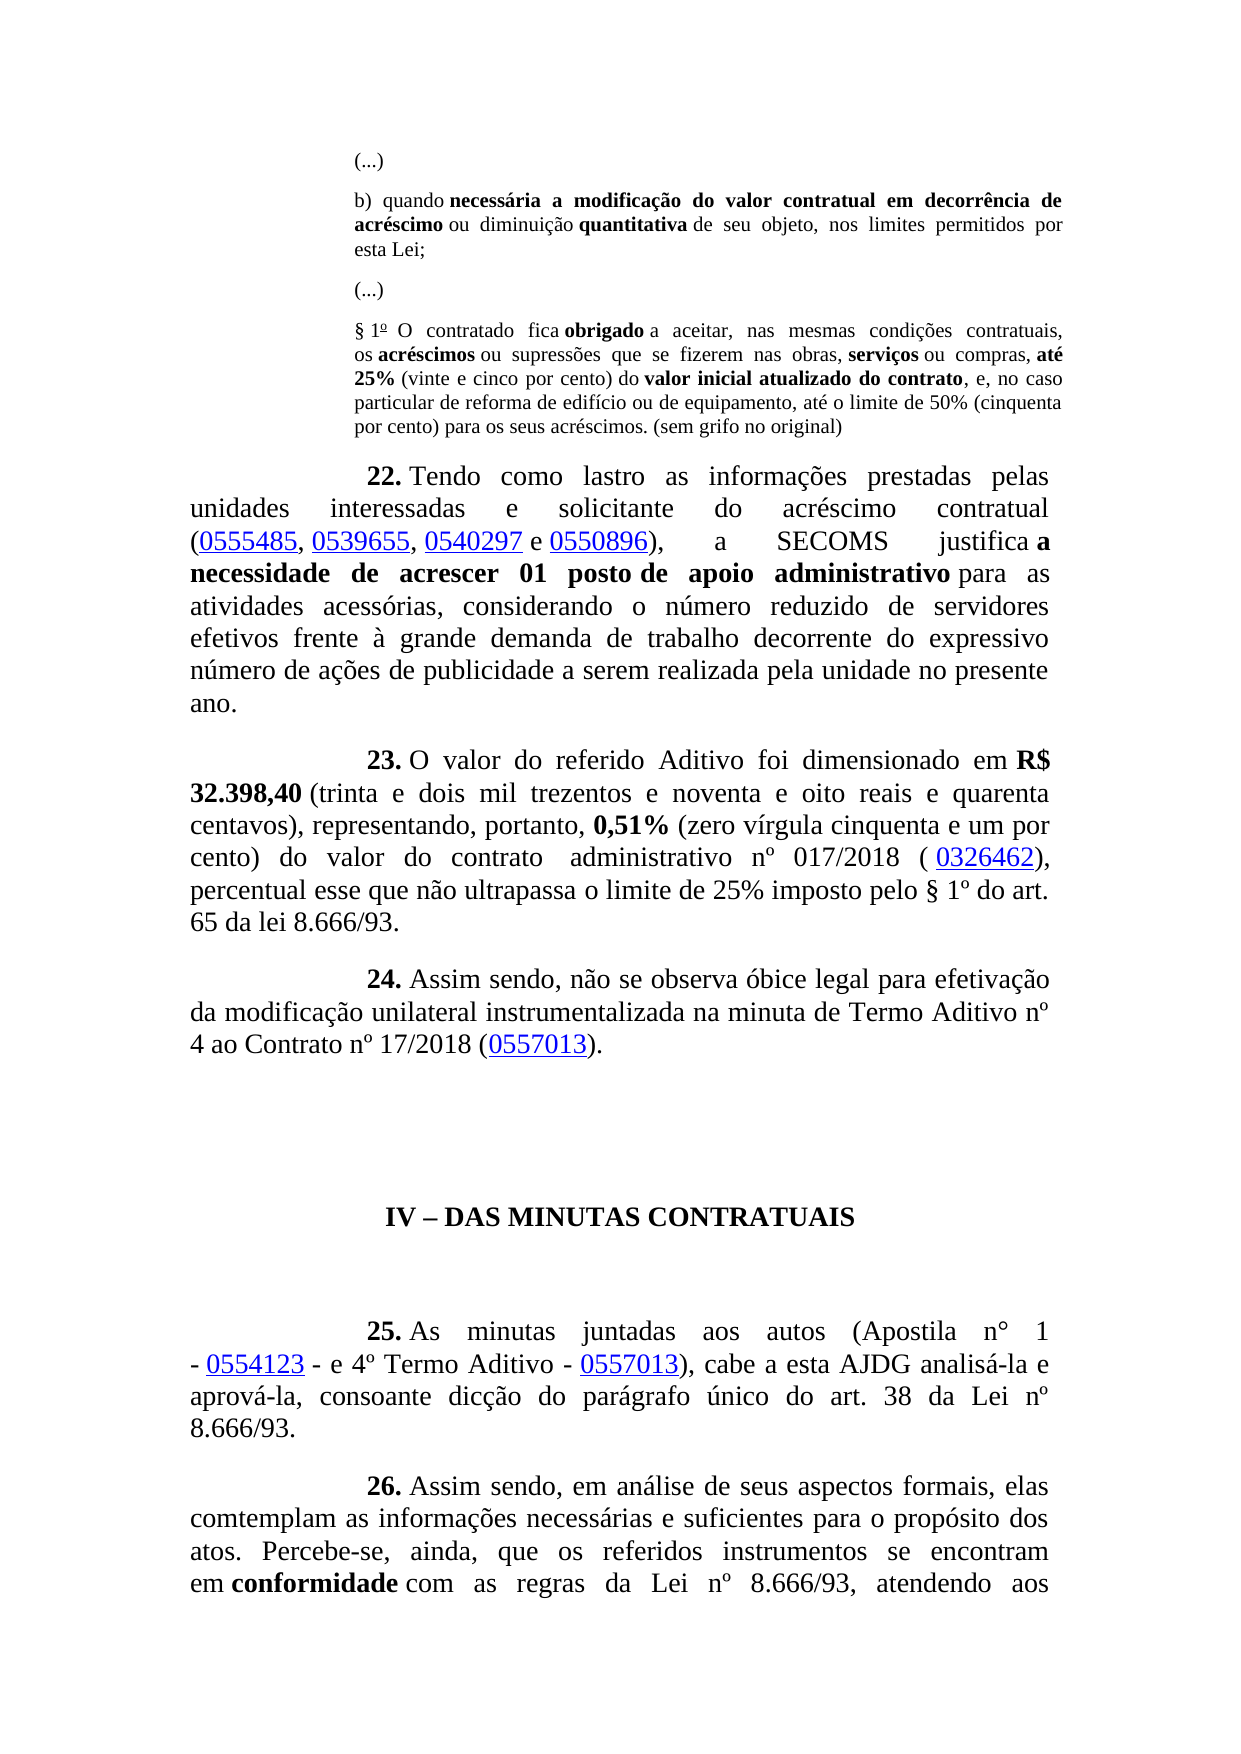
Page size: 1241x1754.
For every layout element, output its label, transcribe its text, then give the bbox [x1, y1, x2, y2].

text 26. Assim sendo, em análise de seus aspectos formais, elas comtemplam as informações necessárias e suficientes para o propósito dos atos. Percebe-se, ainda, que os referidos instrumentos se encontram em conformidade com as regras da Lei nº 8.666/93, atendendo aos [190, 1469, 1051, 1598]
text 25. As minutas juntadas aos autos (Apostila n° 1 - 0554123 - e 4º Termo Aditivo - 0557013), cabe a esta AJDG analisá-la e aprová-la, consoante dicção do parágrafo único do art. 38 da Lei nº 8.666/93. [190, 1314, 1051, 1444]
text 24. Assim sendo, não se observa óbice legal para efetivação da modificação unilateral instrumentalizada na minuta de Termo Aditivo nº 4 ao Contrato nº 17/2018 (0557013). [190, 963, 1051, 1060]
text (...) [354, 148, 1063, 172]
text 22. Tendo como lastro as informações prestadas pelas unidades interessadas e solicitante do acréscimo contratual (0555485, 0539655, 0540297 e 0550896), a SECOMS justifica a necessidade de acrescer 01 posto de apoio administrativo para as atividades acessórias, considerando o número reduzido de servidores efetivos frente à grande demanda de trabalho decorrente do expressivo número de ações de publicidade a serem realizada pela unidade no presente ano. [190, 459, 1051, 718]
text 23. O valor do referido Aditivo foi dimensionado em R$ 32.398,40 (trinta e dois mil trezentos e noventa e oito reais e quarenta centavos), representando, portanto, 0,51% (zero vírgula cinquenta e um por cento) do valor do contrato administrativo nº 017/2018 ( 0326462), percentual esse que não ultrapassa o limite de 25% imposto pelo § 1º do art. 65 da lei 8.666/93. [190, 743, 1051, 938]
text § 1o O contratado fica obrigado a aceitar, nas mesmas condições contratuais, os acréscimos ou supressões que se fizerem nas obras, serviços ou compras, até 25% (vinte e cinco por cento) do valor inicial atualizado do contrato, e, no caso particular de reforma de edifício ou de equipamento, até o limite de 50% (cinquenta por cento) para os seus acréscimos. (sem grifo no original) [354, 318, 1063, 438]
text (...) [354, 277, 1063, 301]
text b) quando necessária a modificação do valor contratual em decorrência de acréscimo ou diminuição quantitativa de seu objeto, nos limites permitidos por esta Lei; [354, 188, 1063, 261]
text IV – DAS MINUTAS CONTRATUAIS [190, 1199, 1051, 1232]
